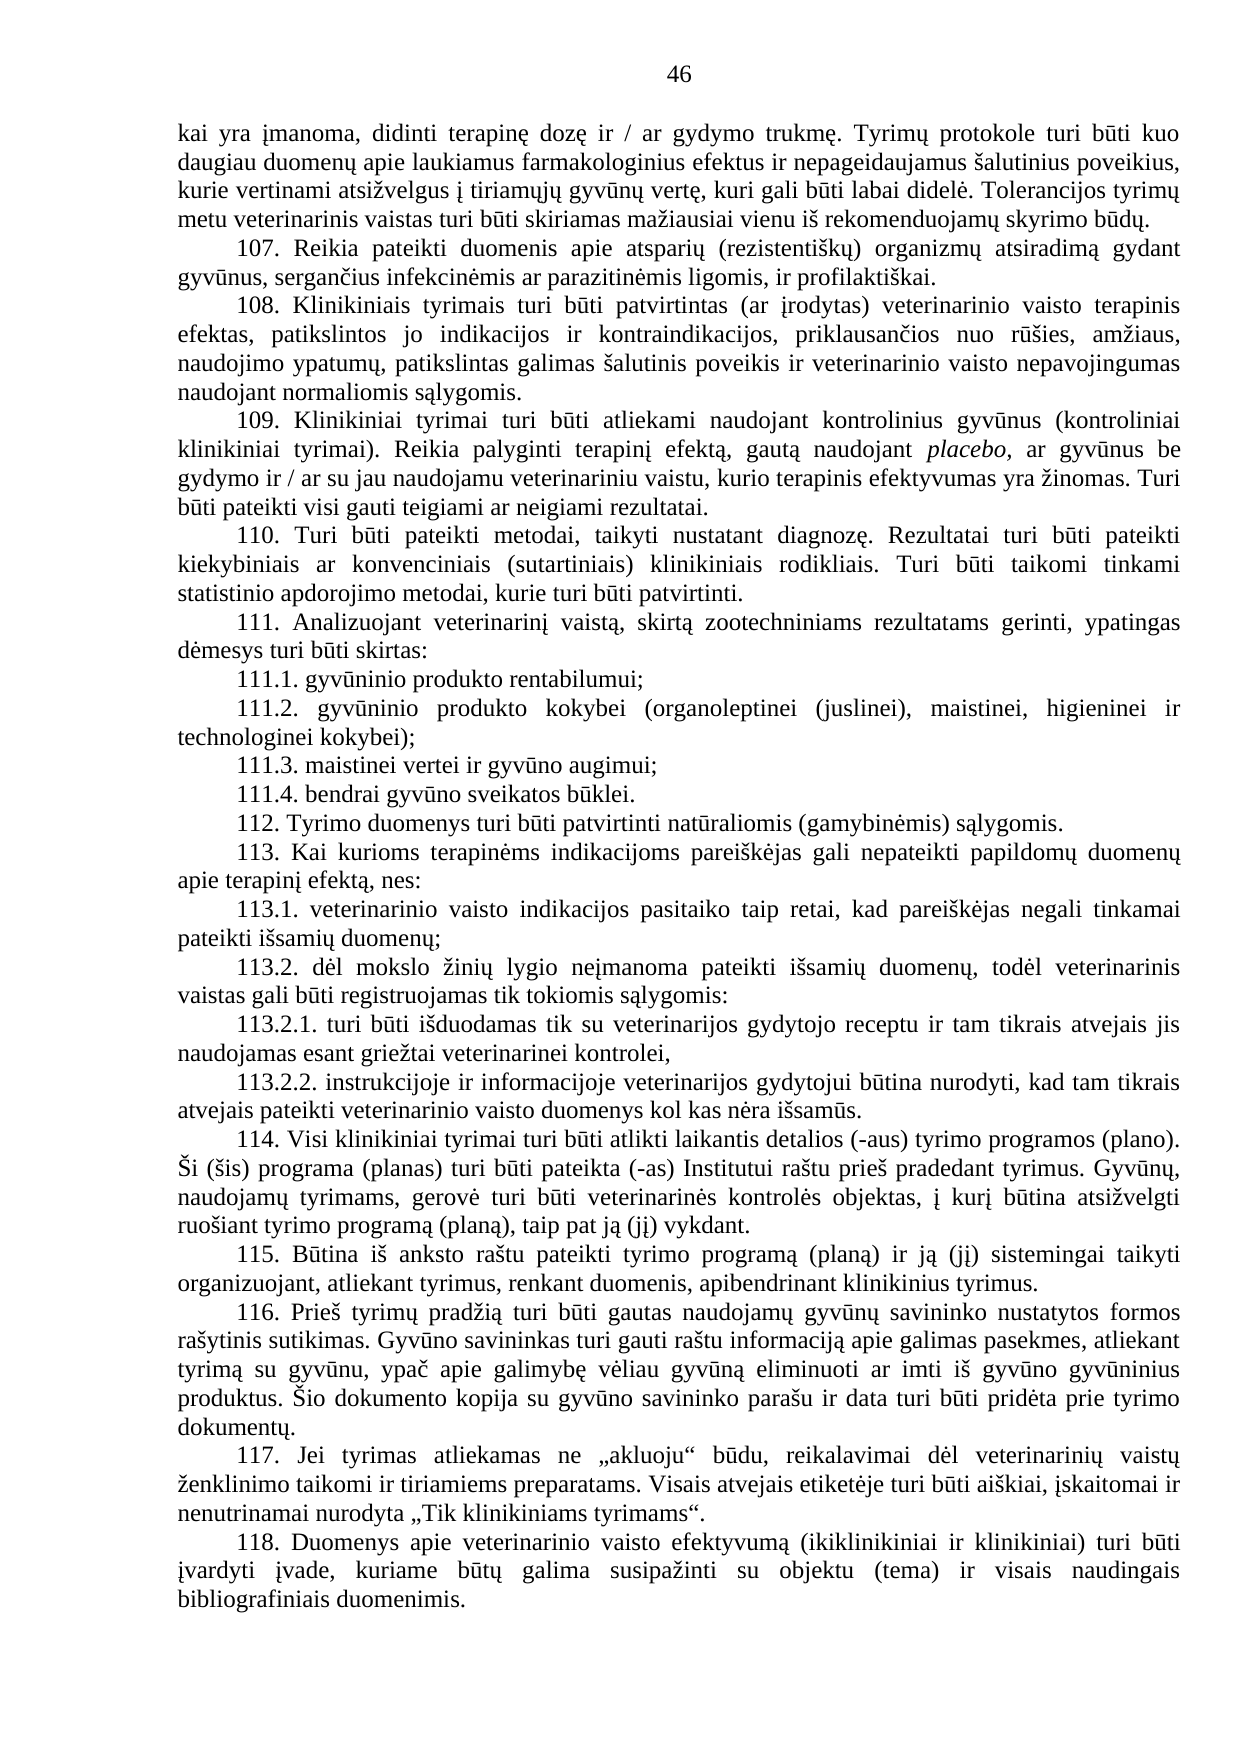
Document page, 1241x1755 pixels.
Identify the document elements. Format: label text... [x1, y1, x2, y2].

text 107. Reikia pateikti duomenis apie atsparių (rezistentiškų) organizmų atsiradimą gydant gyvūnus, sergančius infekcinėmis ar parazitinėmis ligomis, ir profilaktiškai. [177, 233, 1181, 291]
text 111.3. maistinei vertei ir gyvūno augimui; [177, 751, 1181, 779]
text 112. Tyrimo duomenys turi būti patvirtinti natūraliomis (gamybinėmis) sąlygomis. [177, 808, 1181, 837]
text 108. Klinikiniais tyrimais turi būti patvirtintas (ar įrodytas) veterinarinio vaisto terapinis efektas, patikslintos jo indikacijos ir kontraindikacijos, priklausančios nuo rūšies, amžiaus, naudojimo ypatumų, patikslintas galimas šalutinis poveikis ir veterinarinio vaisto nepavojingumas naudojant normaliomis sąlygomis. [177, 291, 1181, 406]
text 113.2.2. instrukcijoje ir informacijoje veterinarijos gydytojui būtina nurodyti, kad tam tikrais atvejais pateikti veterinarinio vaisto duomenys kol kas nėra išsamūs. [177, 1067, 1181, 1124]
text 113.2.1. turi būti išduodamas tik su veterinarijos gydytojo receptu ir tam tikrais atvejais jis naudojamas esant griežtai veterinarinei kontrolei, [177, 1009, 1181, 1067]
text 109. Klinikiniai tyrimai turi būti atliekami naudojant kontrolinius gyvūnus (kontroliniai klinikiniai tyrimai). Reikia palyginti terapinį efektą, gautą naudojant placebo, ar gyvūnus be gydymo ir / ar su jau naudojamu veterinariniu vaistu, kurio terapinis efektyvumas yra žinomas. Turi būti pateikti visi gauti teigiami ar neigiami rezultatai. [177, 406, 1181, 521]
text 113. Kai kurioms terapinėms indikacijoms pareiškėjas gali nepateikti papildomų duomenų apie terapinį efektą, nes: [177, 837, 1181, 894]
text 115. Būtina iš anksto raštu pateikti tyrimo programą (planą) ir ją (jį) sistemingai taikyti organizuojant, atliekant tyrimus, renkant duomenis, apibendrinant klinikinius tyrimus. [177, 1239, 1181, 1297]
text 118. Duomenys apie veterinarinio vaisto efektyvumą (ikiklinikiniai ir klinikiniai) turi būti įvardyti įvade, kuriame būtų galima susipažinti su objektu (tema) ir visais naudingais bibliografiniais duomenimis. [177, 1527, 1181, 1613]
text 111.1. gyvūninio produkto rentabilumui; [177, 664, 1181, 693]
text 110. Turi būti pateikti metodai, taikyti nustatant diagnozę. Rezultatai turi būti pateikti kiekybiniais ar konvenciniais (sutartiniais) klinikiniais rodikliais. Turi būti taikomi tinkami statistinio apdorojimo metodai, kurie turi būti patvirtinti. [177, 521, 1181, 607]
text 111.2. gyvūninio produkto kokybei (organoleptinei (juslinei), maistinei, higieninei ir technologinei kokybei); [177, 693, 1181, 751]
text 113.1. veterinarinio vaisto indikacijos pasitaiko taip retai, kad pareiškėjas negali tinkamai pateikti išsamių duomenų; [177, 894, 1181, 952]
text 117. Jei tyrimas atliekamas ne „akluoju“ būdu, reikalavimai dėl veterinarinių vaistų ženklinimo taikomi ir tiriamiems preparatams. Visais atvejais etiketėje turi būti aiškiai, įskaitomai ir nenutrinamai nurodyta „Tik klinikiniams tyrimams“. [177, 1441, 1181, 1527]
text 111.4. bendrai gyvūno sveikatos būklei. [177, 779, 1181, 808]
text 113.2. dėl mokslo žinių lygio neįmanoma pateikti išsamių duomenų, todėl veterinarinis vaistas gali būti registruojamas tik tokiomis sąlygomis: [177, 952, 1181, 1009]
text 116. Prieš tyrimų pradžią turi būti gautas naudojamų gyvūnų savininko nustatytos formos rašytinis sutikimas. Gyvūno savininkas turi gauti raštu informaciją apie galimas pasekmes, atliekant tyrimą su gyvūnu, ypač apie galimybę vėliau gyvūną eliminuoti ar imti iš gyvūno gyvūninius produktus. Šio dokumento kopija su gyvūno savininko parašu ir data turi būti pridėta prie tyrimo dokumentų. [177, 1297, 1181, 1441]
text kai yra įmanoma, didinti terapinę dozę ir / ar gydymo trukmę. Tyrimų protokole turi būti kuo daugiau duomenų apie laukiamus farmakologinius efektus ir nepageidaujamus šalutinius poveikius, kurie vertinami atsižvelgus į tiriamųjų gyvūnų vertę, kuri gali būti labai didelė. Tolerancijos tyrimų metu veterinarinis vaistas turi būti skiriamas mažiausiai vienu iš rekomenduojamų skyrimo būdų. [177, 118, 1181, 233]
text 114. Visi klinikiniai tyrimai turi būti atlikti laikantis detalios (-aus) tyrimo programos (plano). Ši (šis) programa (planas) turi būti pateikta (-as) Institutui raštu prieš pradedant tyrimus. Gyvūnų, naudojamų tyrimams, gerovė turi būti veterinarinės kontrolės objektas, į kurį būtina atsižvelgti ruošiant tyrimo programą (planą), taip pat ją (jį) vykdant. [177, 1124, 1181, 1239]
text 111. Analizuojant veterinarinį vaistą, skirtą zootechniniams rezultatams gerinti, ypatingas dėmesys turi būti skirtas: [177, 607, 1181, 664]
